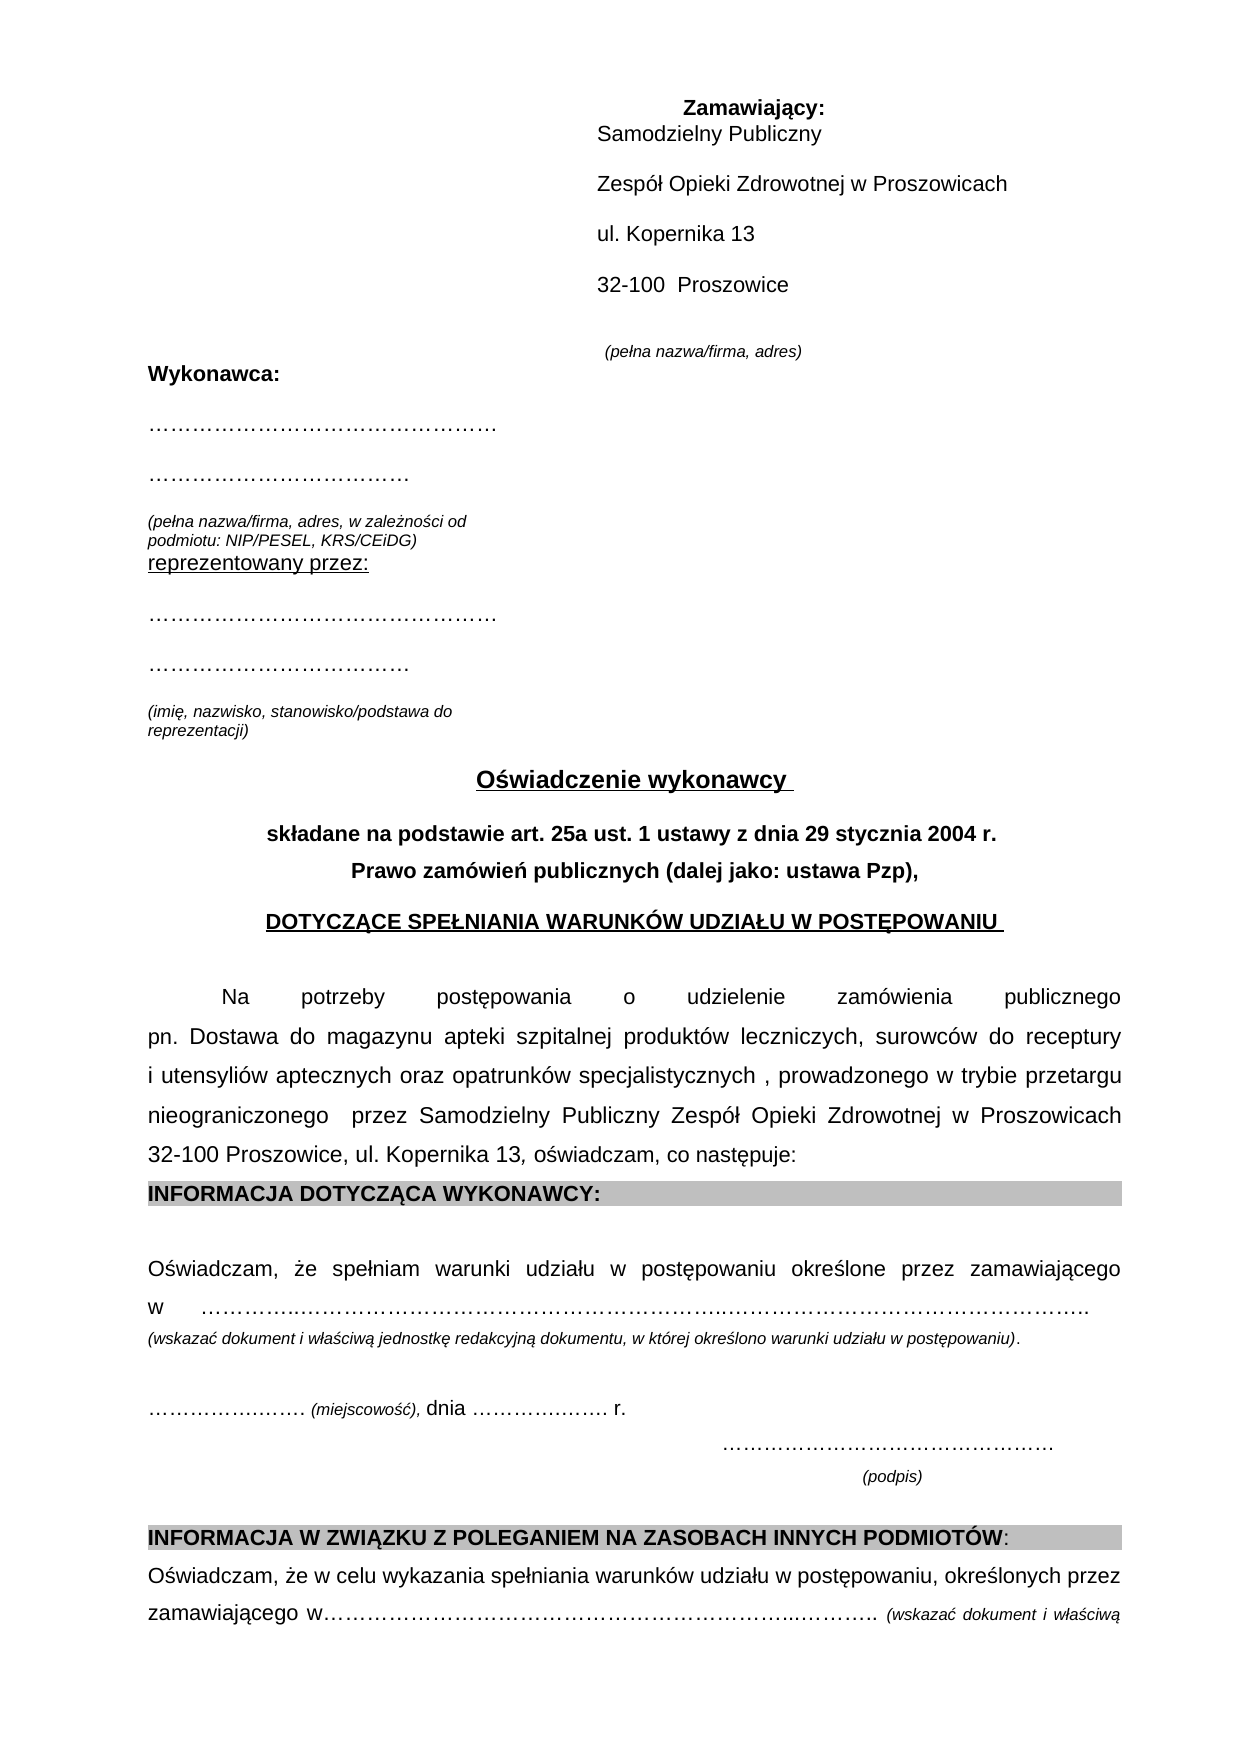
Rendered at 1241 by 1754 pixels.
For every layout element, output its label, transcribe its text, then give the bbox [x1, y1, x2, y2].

text Samodzielny Publiczny [148, 121, 1122, 146]
text składane na podstawie art. 25a ust. 1 ustawy z dnia 29 stycznia 2004 r. [148, 821, 1122, 846]
text Prawo zamówień publicznych (dalej jako: ustawa Pzp), [148, 858, 1122, 883]
text (imię, nazwisko, stanowisko/podstawa do reprezentacji) [148, 701, 502, 740]
text Na potrzeby postępowania o udzielenie zamówienia publicznego pn. Dostawa do magazynu apteki szpitalnej produktów leczniczych, surowców do receptury i utensyliów aptecznych oraz opatrunków specjalistycznych , prowadzonego w trybie przetargu nieograniczonego przez Samodzielny Publiczny Zespół Opieki Zdrowotnej w Proszowicach 32-100 Proszowice, ul. Kopernika 13, oświadczam, co następuje: [148, 984, 1122, 1167]
text ………………………………………………………………………… [148, 411, 502, 487]
text reprezentowany przez: [148, 550, 1122, 575]
text (pełna nazwa/firma, adres, w zależności od podmiotu: NIP/PESEL, KRS/CEiDG) [148, 512, 502, 550]
text INFORMACJA W ZWIĄZKU Z POLEGANIEM NA ZASOBACH INNYCH PODMIOTÓW: [148, 1525, 1122, 1550]
text …………….……. (miejscowość), dnia ………….……. r. [148, 1395, 1122, 1419]
text ………………………………………… [148, 1431, 1122, 1455]
text Wykonawca: [148, 361, 1122, 386]
text Zamawiający: [148, 95, 1122, 121]
text Oświadczenie wykonawcy [148, 765, 1122, 794]
text Oświadczam, że spełniam warunki udziału w postępowaniu określone przez zamawiającego w …………..…………………………………………………..………………………………………….. (wskazać dokument i właściwą jednostkę redakcyjną dokumentu, w której określono warunki udziału w postępowaniu). [148, 1256, 1122, 1348]
text DOTYCZĄCE SPEŁNIANIA WARUNKÓW UDZIAŁU W POSTĘPOWANIU [148, 909, 1122, 972]
text ul. Kopernika 13 [148, 221, 1122, 247]
text ………………………………………………………………………… [148, 601, 502, 676]
text INFORMACJA DOTYCZĄCA WYKONAWCY: [148, 1181, 1122, 1206]
text (pełna nazwa/firma, adres) [148, 341, 1122, 361]
text Oświadczam, że w celu wykazania spełniania warunków udziału w postępowaniu, określonych przez zamawiającego w………………………………………………………...……….. (wskazać dokument i właściwą [148, 1562, 1122, 1626]
text 32-100 Proszowice [148, 272, 1122, 297]
text (podpis) [738, 1467, 1122, 1486]
text Zespół Opieki Zdrowotnej w Proszowicach [148, 171, 1122, 196]
